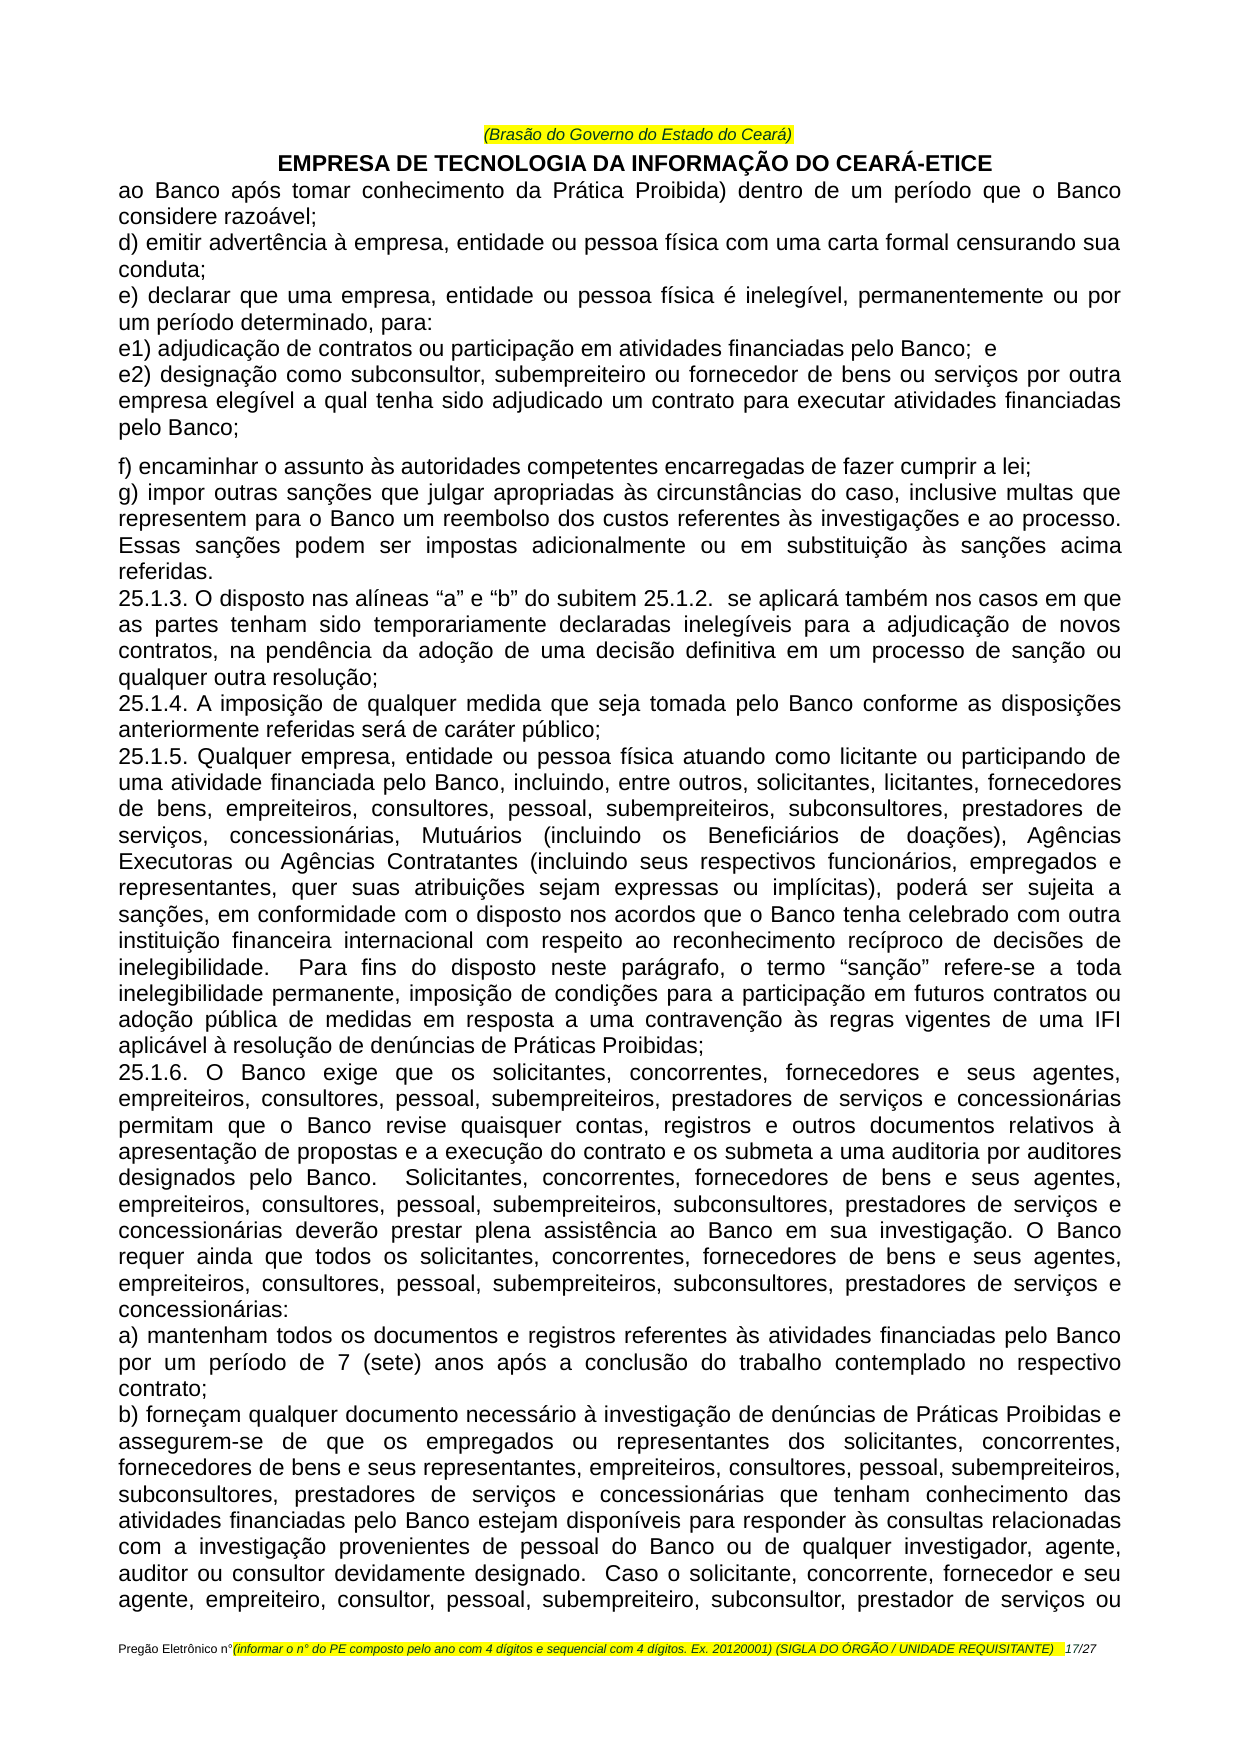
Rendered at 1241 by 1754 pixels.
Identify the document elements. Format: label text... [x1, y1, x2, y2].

text f) encaminhar o assunto às autoridades competentes encarregadas de fazer cumprir a lei; [118, 453, 1122, 479]
text g) impor outras sanções que julgar apropriadas às circunstâncias do caso, inclusive multas que representem para o Banco um reembolso dos custos referentes às investigações e ao processo. Essas sanções podem ser impostas adicionalmente ou em substituição às sanções acima referidas. [118, 479, 1122, 584]
text a) mantenham todos os documentos e registros referentes às atividades financiadas pelo Banco por um período de 7 (sete) anos após a conclusão do trabalho contemplado no respectivo contrato; [118, 1322, 1122, 1401]
text 25.1.4. A imposição de qualquer medida que seja tomada pelo Banco conforme as disposições anteriormente referidas será de caráter público; [118, 690, 1122, 743]
text e1) adjudicação de contratos ou participação em atividades financiadas pelo Banco; e [118, 335, 1122, 361]
text d) emitir advertência à empresa, entidade ou pessoa física com uma carta formal censurando sua conduta; [118, 229, 1122, 282]
text b) forneçam qualquer documento necessário à investigação de denúncias de Práticas Proibidas e assegurem-se de que os empregados ou representantes dos solicitantes, concorrentes, fornecedores de bens e seus representantes, empreiteiros, consultores, pessoal, subempreiteiros, subconsultores, prestadores de serviços e concessionárias que tenham conhecimento das atividades financiadas pelo Banco estejam disponíveis para responder às consultas relacionadas com a investigação provenientes de pessoal do Banco ou de qualquer investigador, agente, auditor ou consultor devidamente designado. Caso o solicitante, concorrente, fornecedor e seu agente, empreiteiro, consultor, pessoal, subempreiteiro, subconsultor, prestador de serviços ou [118, 1401, 1122, 1612]
text e2) designação como subconsultor, subempreiteiro ou fornecedor de bens ou serviços por outra empresa elegível a qual tenha sido adjudicado um contrato para executar atividades financiadas pelo Banco; [118, 361, 1122, 440]
text ao Banco após tomar conhecimento da Prática Proibida) dentro de um período que o Banco considere razoável; [118, 177, 1122, 229]
text e) declarar que uma empresa, entidade ou pessoa física é inelegível, permanentemente ou por um período determinado, para: [118, 282, 1122, 335]
text 25.1.3. O disposto nas alíneas “a” e “b” do subitem 25.1.2. se aplicará também nos casos em que as partes tenham sido temporariamente declaradas inelegíveis para a adjudicação de novos contratos, na pendência da adoção de uma decisão definitiva em um processo de sanção ou qualquer outra resolução; [118, 584, 1122, 690]
text 25.1.6. O Banco exige que os solicitantes, concorrentes, fornecedores e seus agentes, empreiteiros, consultores, pessoal, subempreiteiros, prestadores de serviços e concessionárias permitam que o Banco revise quaisquer contas, registros e outros documentos relativos à apresentação de propostas e a execução do contrato e os submeta a uma auditoria por auditores designados pelo Banco. Solicitantes, concorrentes, fornecedores de bens e seus agentes, empreiteiros, consultores, pessoal, subempreiteiros, subconsultores, prestadores de serviços e concessionárias deverão prestar plena assistência ao Banco em sua investigação. O Banco requer ainda que todos os solicitantes, concorrentes, fornecedores de bens e seus agentes, empreiteiros, consultores, pessoal, subempreiteiros, subconsultores, prestadores de serviços e concessionárias: [118, 1059, 1122, 1322]
text 25.1.5. Qualquer empresa, entidade ou pessoa física atuando como licitante ou participando de uma atividade financiada pelo Banco, incluindo, entre outros, solicitantes, licitantes, fornecedores de bens, empreiteiros, consultores, pessoal, subempreiteiros, subconsultores, prestadores de serviços, concessionárias, Mutuários (incluindo os Beneficiários de doações), Agências Executoras ou Agências Contratantes (incluindo seus respectivos funcionários, empregados e representantes, quer suas atribuições sejam expressas ou implícitas), poderá ser sujeita a sanções, em conformidade com o disposto nos acordos que o Banco tenha celebrado com outra instituição financeira internacional com respeito ao reconhecimento recíproco de decisões de inelegibilidade. Para fins do disposto neste parágrafo, o termo “sanção” refere-se a toda inelegibilidade permanente, imposição de condições para a participação em futuros contratos ou adoção pública de medidas em resposta a uma contravenção às regras vigentes de uma IFI aplicável à resolução de denúncias de Práticas Proibidas; [118, 743, 1122, 1059]
